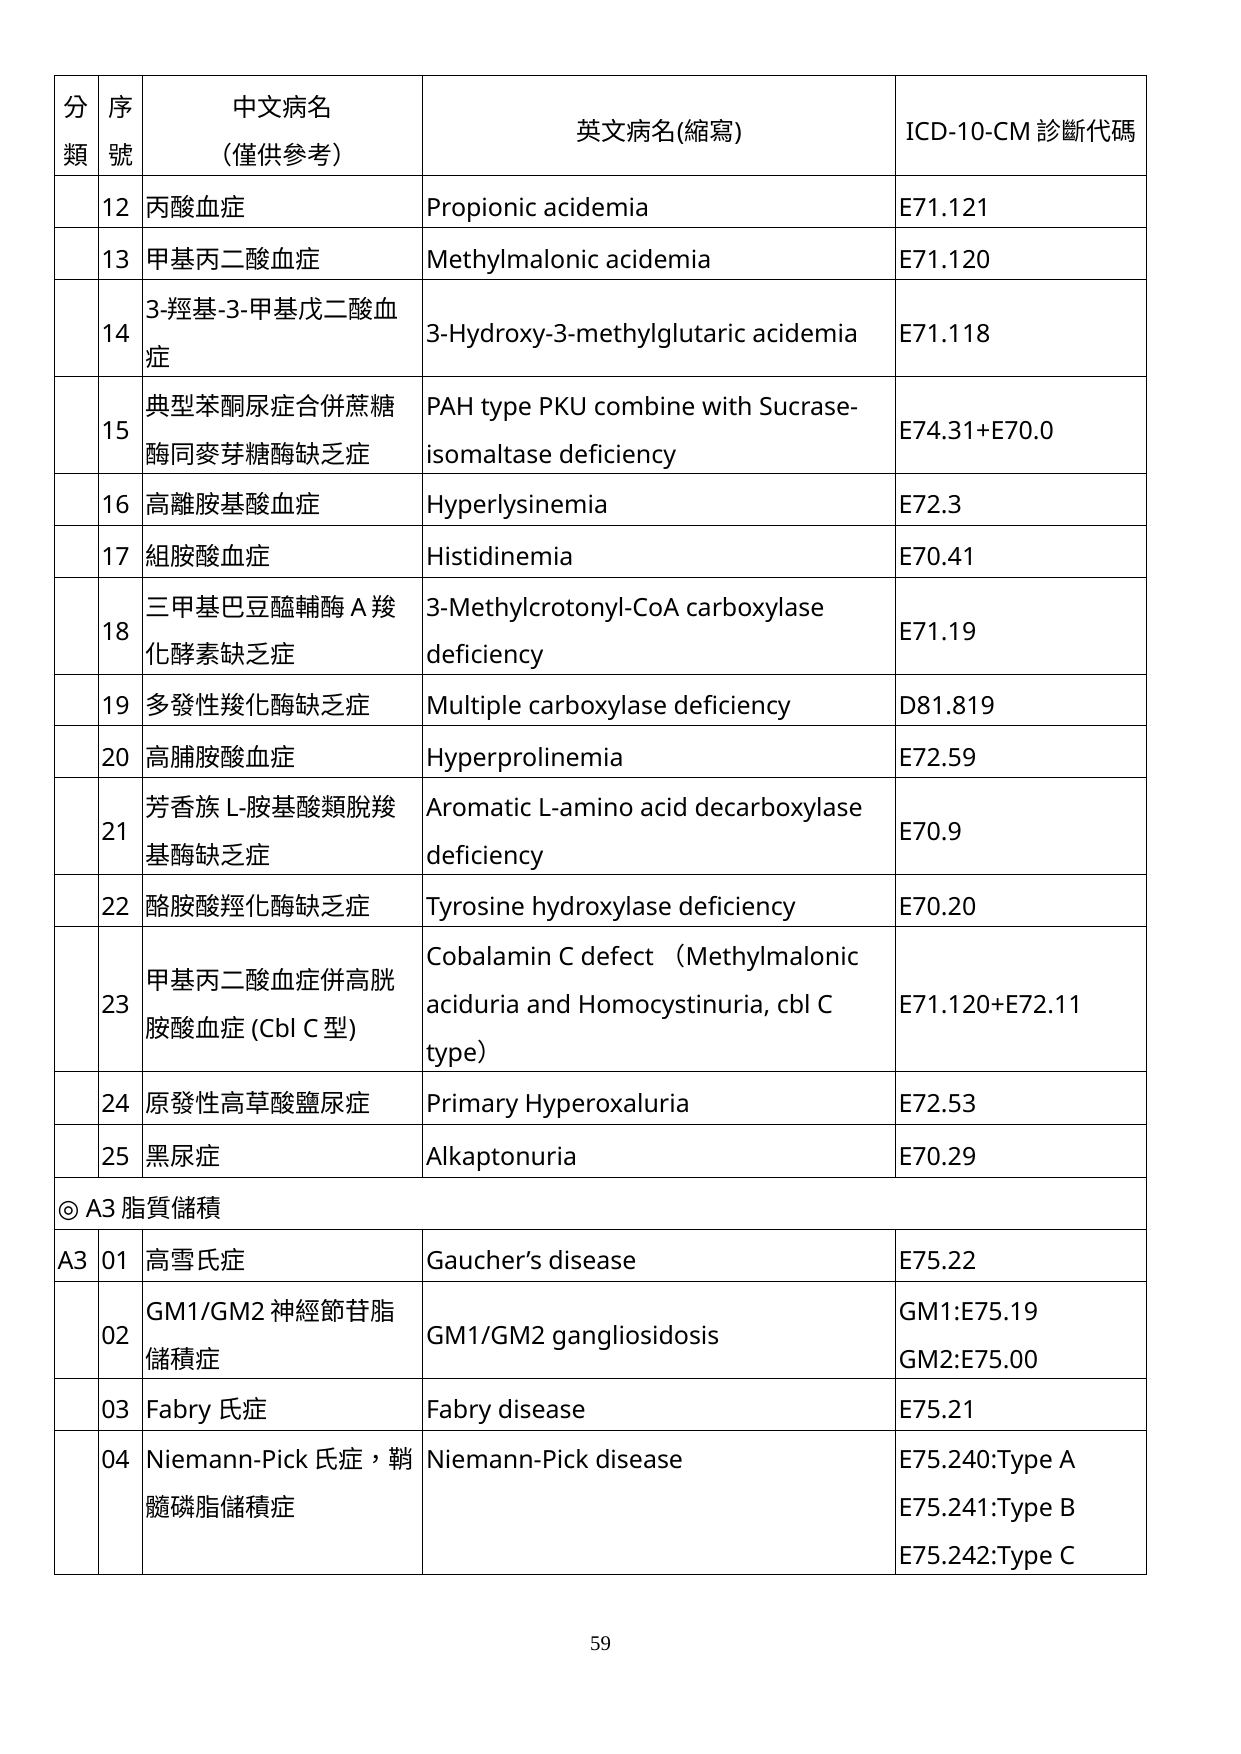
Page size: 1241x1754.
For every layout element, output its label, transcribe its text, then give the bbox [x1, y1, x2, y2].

table_cell [55, 280, 98, 376]
table_cell E70.20 [896, 875, 1146, 926]
table_cell 03 [99, 1379, 142, 1429]
table_header ICD-10-CM診斷代碼 [896, 76, 1146, 175]
table_cell 01 [99, 1230, 142, 1281]
table_cell 三甲基巴豆醯輔酶A羧化酵素缺乏症 [143, 578, 422, 673]
table_cell 19 [99, 675, 142, 725]
table_cell A3 [55, 1230, 98, 1281]
table_cell Aromatic L-amino acid decarboxylase deficiency [423, 778, 895, 874]
table_cell [55, 176, 98, 227]
table_cell [55, 1431, 98, 1574]
table_cell 24 [99, 1072, 142, 1124]
table_cell [55, 1282, 98, 1378]
table_cell E71.120+E72.11 [896, 927, 1146, 1071]
table_cell GM1/GM2神經節苷脂儲積症 [143, 1282, 422, 1378]
table_cell 13 [99, 228, 142, 279]
table_cell [55, 778, 98, 874]
table_cell 02 [99, 1282, 142, 1378]
table_cell Primary Hyperoxaluria [423, 1072, 895, 1124]
table_cell E72.3 [896, 474, 1146, 525]
table_cell Gaucher’s disease [423, 1230, 895, 1281]
table_cell E70.41 [896, 526, 1146, 577]
table_cell Niemann-Pick disease [423, 1431, 895, 1574]
table_cell 酪胺酸羥化酶缺乏症 [143, 875, 422, 926]
table_cell [55, 1379, 98, 1429]
table_cell 高脯胺酸血症 [143, 726, 422, 777]
table_cell [55, 875, 98, 926]
table_cell Cobalamin C defect （Methylmalonic aciduria and Homocystinuria, cbl C type） [423, 927, 895, 1071]
table_cell Niemann-Pick氏症，鞘髓磷脂儲積症 [143, 1431, 422, 1574]
table_cell 原發性高草酸鹽尿症 [143, 1072, 422, 1124]
table_cell E71.19 [896, 578, 1146, 673]
table_cell 甲基丙二酸血症 [143, 228, 422, 279]
table_cell [55, 474, 98, 525]
table_header 序號 [99, 76, 142, 175]
table_cell 16 [99, 474, 142, 525]
table_cell E75.21 [896, 1379, 1146, 1429]
table_cell 20 [99, 726, 142, 777]
table_header 英文病名(縮寫) [423, 76, 895, 175]
table_cell [55, 927, 98, 1071]
table_header 分類 [55, 76, 98, 175]
table_cell [55, 1072, 98, 1124]
table_cell E71.118 [896, 280, 1146, 376]
table_cell [55, 1125, 98, 1177]
table_cell 高雪氏症 [143, 1230, 422, 1281]
table_cell 丙酸血症 [143, 176, 422, 227]
table_cell Propionic acidemia [423, 176, 895, 227]
table_cell Fabry disease [423, 1379, 895, 1429]
table_cell 17 [99, 526, 142, 577]
table_cell Methylmalonic acidemia [423, 228, 895, 279]
table_cell GM1/GM2 gangliosidosis [423, 1282, 895, 1378]
table_cell 黑尿症 [143, 1125, 422, 1177]
table_cell Hyperlysinemia [423, 474, 895, 525]
table_cell 高離胺基酸血症 [143, 474, 422, 525]
table_cell ◎ A3脂質儲積 [55, 1178, 1146, 1229]
table_cell E74.31+E70.0 [896, 377, 1146, 473]
table_cell 組胺酸血症 [143, 526, 422, 577]
table_cell [55, 526, 98, 577]
table_cell E72.59 [896, 726, 1146, 777]
table_cell 04 [99, 1431, 142, 1574]
table_cell 3-Methylcrotonyl-CoA carboxylase deficiency [423, 578, 895, 673]
table_cell [55, 578, 98, 673]
table_cell E75.22 [896, 1230, 1146, 1281]
table_cell E70.29 [896, 1125, 1146, 1177]
table_cell D81.819 [896, 675, 1146, 725]
table_cell Histidinemia [423, 526, 895, 577]
table_cell 21 [99, 778, 142, 874]
table_cell 3-Hydroxy-3-methylglutaric acidemia [423, 280, 895, 376]
table_cell 14 [99, 280, 142, 376]
table_cell 15 [99, 377, 142, 473]
table_cell 25 [99, 1125, 142, 1177]
table_cell GM1:E75.19 GM2:E75.00 [896, 1282, 1146, 1378]
table_cell [55, 675, 98, 725]
table_cell PAH type PKU combine with Sucrase-isomaltase deficiency [423, 377, 895, 473]
table_cell 甲基丙二酸血症併高胱胺酸血症 (Cbl C型) [143, 927, 422, 1071]
table_cell E71.120 [896, 228, 1146, 279]
table_cell Fabry 氏症 [143, 1379, 422, 1429]
table_cell Hyperprolinemia [423, 726, 895, 777]
table_cell 12 [99, 176, 142, 227]
table_cell E72.53 [896, 1072, 1146, 1124]
table_cell E70.9 [896, 778, 1146, 874]
table_cell 多發性羧化酶缺乏症 [143, 675, 422, 725]
table_cell Tyrosine hydroxylase deficiency [423, 875, 895, 926]
table_cell 23 [99, 927, 142, 1071]
table_cell 22 [99, 875, 142, 926]
table_cell Alkaptonuria [423, 1125, 895, 1177]
table_cell 典型苯酮尿症合併蔗糖酶同麥芽糖酶缺乏症 [143, 377, 422, 473]
table_cell E71.121 [896, 176, 1146, 227]
table_cell [55, 726, 98, 777]
table_cell E75.240:Type A E75.241:Type B E75.242:Type C [896, 1431, 1146, 1574]
table_cell Multiple carboxylase deficiency [423, 675, 895, 725]
table_cell 芳香族L-胺基酸類脫羧基酶缺乏症 [143, 778, 422, 874]
table_header 中文病名 （僅供參考） [143, 76, 422, 175]
table_cell 3-羥基-3-甲基戊二酸血症 [143, 280, 422, 376]
table_cell [55, 228, 98, 279]
table_cell 18 [99, 578, 142, 673]
table_cell [55, 377, 98, 473]
